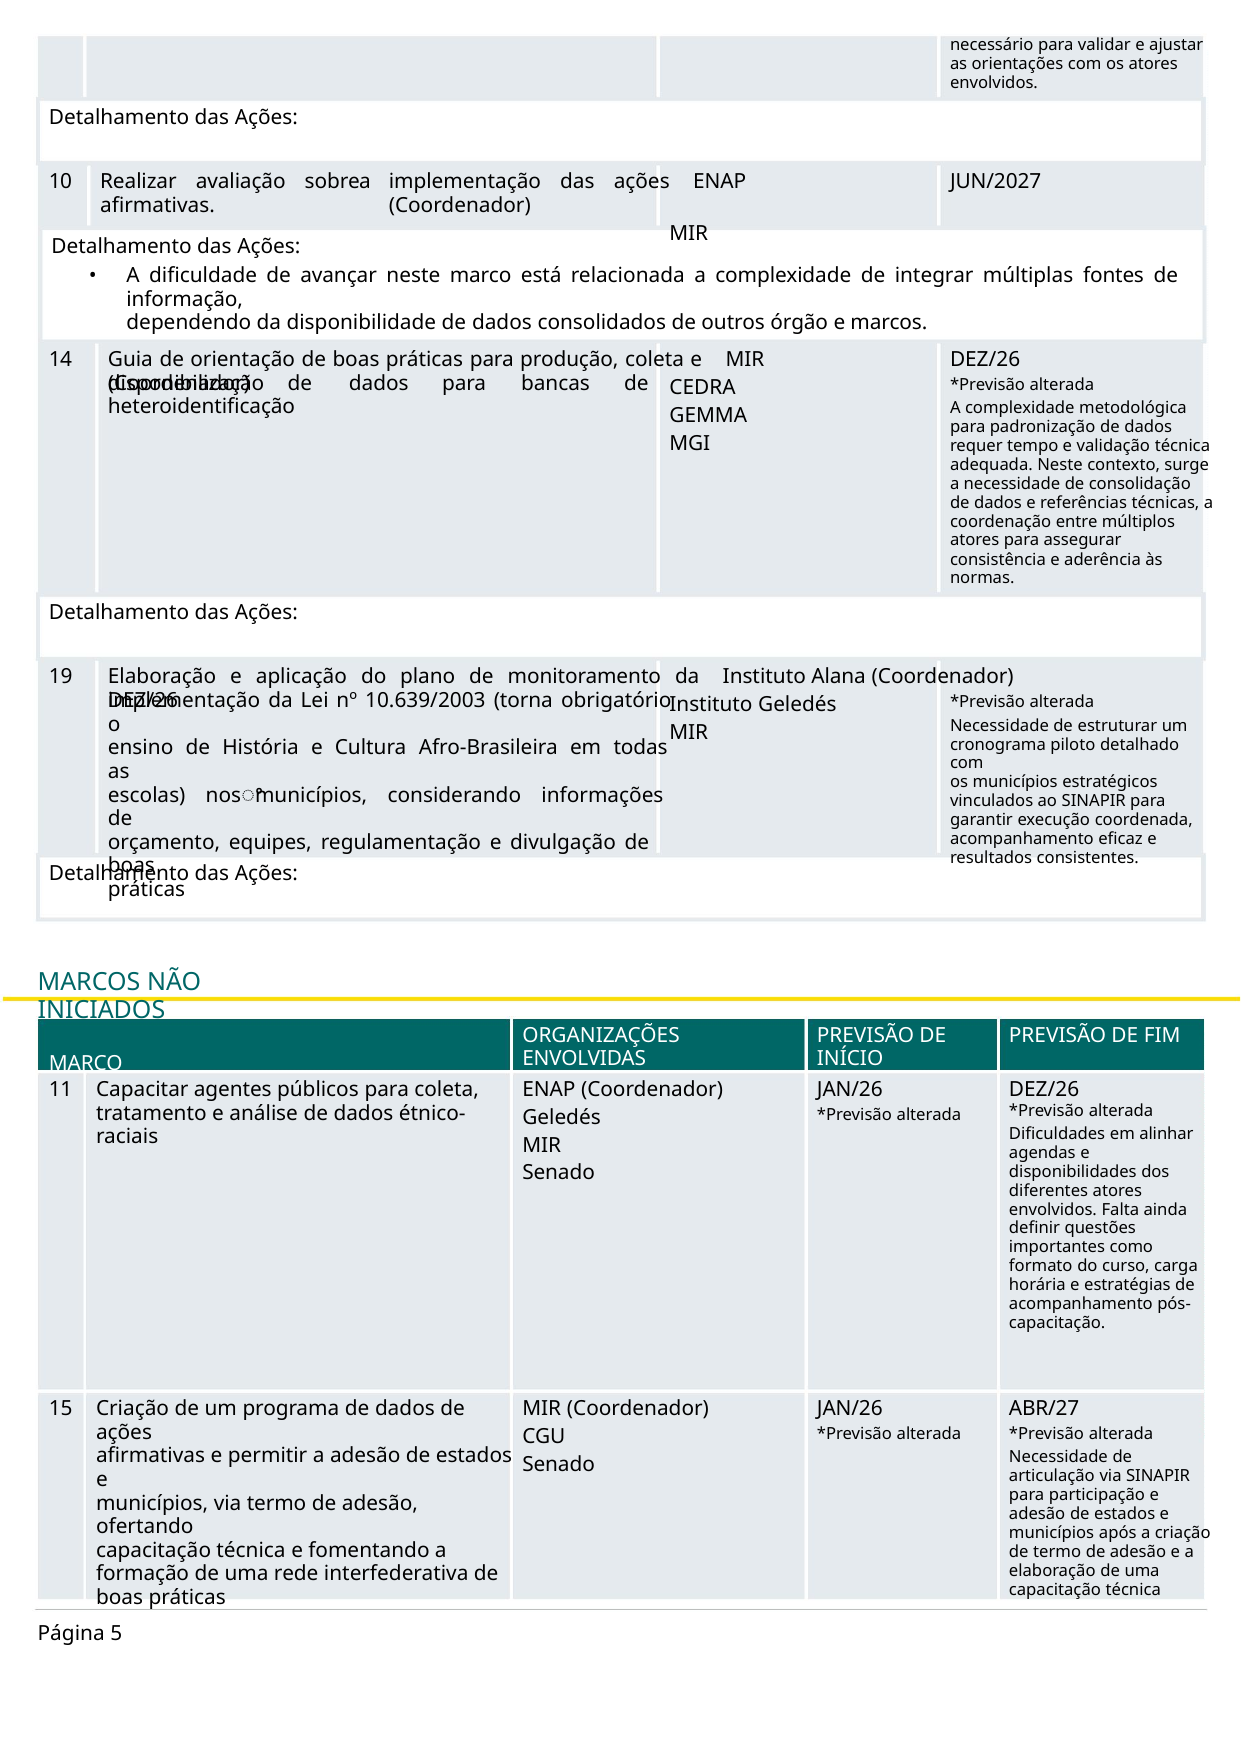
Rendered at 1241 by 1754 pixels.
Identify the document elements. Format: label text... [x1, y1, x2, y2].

text dependendo da disponibilidade de dados consolidados de outros órgão e marcos. [126, 311, 1217, 334]
text acompanhamento eficaz e [950, 829, 1211, 848]
text Elaboração e aplicação do plano de monitoramento da Instituto Alana (Coordenador) DEZ/26 [108, 665, 1044, 712]
text heteroidentificação [108, 395, 302, 418]
text JUN/2027 [950, 170, 1067, 193]
text A dificuldade de avançar neste marco está relacionada a complexidade de integrar múltiplas fontes de informação, [126, 264, 1217, 311]
text CGU [522, 1425, 712, 1448]
text Necessidade de estruturar um [950, 716, 1211, 735]
text 14 [49, 348, 98, 371]
text • [89, 262, 123, 287]
text municípios após a criação [1009, 1523, 1216, 1542]
text implementação das ações ENAP (Coordenador) [388, 170, 873, 217]
text os municípios estratégicos [950, 773, 1211, 792]
text consistência e aderência às [950, 550, 1171, 569]
text Detalhamento das Ações: [51, 234, 301, 258]
text para padronização de dados [950, 417, 1216, 436]
text *Previsão alterada [950, 376, 1107, 394]
text GEMMA [669, 403, 764, 427]
text MGI [669, 431, 764, 455]
text a [359, 170, 388, 193]
text disponibilização [108, 371, 273, 395]
text boas práticas [96, 1586, 512, 1609]
text 19 [49, 665, 98, 689]
text *Previsão alterada [817, 1105, 974, 1124]
text as orientações com os atores [950, 55, 1204, 73]
text acompanhamento pós- [1009, 1294, 1201, 1313]
text agendas e [1009, 1143, 1200, 1162]
text escolas) nosꢀmunicípios, considerando informações de [108, 783, 672, 831]
text Guia de orientação de boas práticas para produção, coleta e MIR (Coordenador) [108, 348, 859, 395]
text capacitação técnica [1009, 1580, 1216, 1599]
text elaboração de uma [1009, 1561, 1216, 1580]
text MARCO [49, 1052, 331, 1075]
text INÍCIO [817, 1047, 963, 1070]
text 10 [49, 170, 98, 193]
text de [624, 371, 671, 395]
text importantes como [1009, 1238, 1201, 1257]
text JAN/26 [817, 1078, 974, 1101]
text Senado [522, 1452, 614, 1476]
text capacitação técnica e fomentando a [96, 1538, 512, 1562]
text de dados e referências técnicas, a [950, 493, 1216, 512]
text Geledés [522, 1106, 726, 1129]
text adequada. Neste contexto, surge [950, 455, 1216, 474]
text ensino de História e Cultura Afro-Brasileira em todas as [108, 736, 672, 783]
text MIR [669, 721, 843, 744]
text Detalhamento das Ações: [49, 105, 298, 129]
text tratamento e análise de dados étnico-raciais [96, 1101, 511, 1148]
text Detalhamento das Ações: [49, 861, 298, 885]
text PREVISÃO DE FIM [1009, 1023, 1193, 1047]
text coordenação entre múltiplos [950, 512, 1216, 531]
text 15 [49, 1397, 96, 1421]
text implementação da Lei nº 10.639/2003 (torna obrigatório o [108, 689, 672, 736]
text Senado [522, 1161, 614, 1184]
text garantir execução coordenada, [950, 810, 1211, 829]
text municípios, via termo de adesão, ofertando [96, 1491, 512, 1538]
text definir questões [1009, 1219, 1201, 1238]
text afirmativas. [100, 193, 365, 217]
text resultados consistentes. [950, 848, 1211, 867]
text formato do curso, carga [1009, 1257, 1201, 1276]
text formação de uma rede interfederativa de [96, 1562, 512, 1586]
text articulação via SINAPIR [1009, 1467, 1216, 1486]
text DEZ/26 [950, 348, 1107, 371]
text Detalhamento das Ações: [49, 601, 298, 624]
text envolvidos. [950, 73, 1204, 92]
text bancas [521, 371, 609, 395]
text a necessidade de consolidação [950, 474, 1216, 493]
text Página 5 [37, 1622, 139, 1645]
text *Previsão alterada [817, 1425, 974, 1444]
text Capacitar agentes públicos para coleta, [96, 1078, 511, 1101]
text CEDRA [669, 376, 764, 399]
text horária e estratégias de [1009, 1276, 1201, 1294]
text DEZ/26 [1009, 1078, 1166, 1101]
text atores para assegurar [950, 531, 1216, 550]
text Criação de um programa de dados de ações [96, 1397, 512, 1444]
text MIR (Coordenador) [522, 1397, 712, 1421]
text para participação e [1009, 1486, 1216, 1504]
text JAN/26 [817, 1397, 974, 1421]
text adesão de estados e [1009, 1504, 1216, 1523]
text MIR [522, 1133, 582, 1157]
text A complexidade metodológica [950, 398, 1216, 417]
text Realizar avaliação sobre [100, 170, 359, 193]
text afirmativas e permitir a adesão de estados e [96, 1444, 512, 1491]
text cronograma piloto detalhado com [950, 735, 1211, 773]
text Instituto Geledés [669, 693, 843, 716]
text 11 [49, 1078, 96, 1101]
text para [442, 371, 507, 395]
text ORGANIZAÇÕES ENVOLVIDAS [522, 1023, 809, 1070]
text MIR [669, 221, 873, 245]
text Necessidade de [1009, 1448, 1216, 1467]
text Dificuldades em alinhar [1009, 1124, 1200, 1143]
text orçamento, equipes, regulamentação e divulgação de boas [108, 831, 672, 878]
text disponibilidades dos [1009, 1162, 1178, 1181]
text práticas [111, 878, 672, 901]
text requer tempo e validação técnica [950, 436, 1216, 455]
text diferentes atores [1009, 1181, 1178, 1200]
text MARCOS NÃO INICIADOS [37, 968, 331, 1024]
text de [287, 371, 334, 395]
text vinculados ao SINAPIR para [950, 792, 1211, 810]
text envolvidos. Falta ainda [1009, 1200, 1201, 1219]
text dados [349, 371, 427, 395]
text ENAP (Coordenador) [522, 1078, 726, 1101]
text *Previsão alterada [1009, 1425, 1216, 1444]
text ABR/27 [1009, 1397, 1216, 1421]
text capacitação. [1009, 1313, 1201, 1332]
text *Previsão alterada [950, 693, 1107, 712]
text necessário para validar e ajustar [950, 36, 1204, 55]
text normas. [950, 569, 1171, 587]
text *Previsão alterada [1009, 1101, 1166, 1120]
text de termo de adesão e a [1009, 1542, 1216, 1561]
text PREVISÃO DE [817, 1023, 963, 1047]
